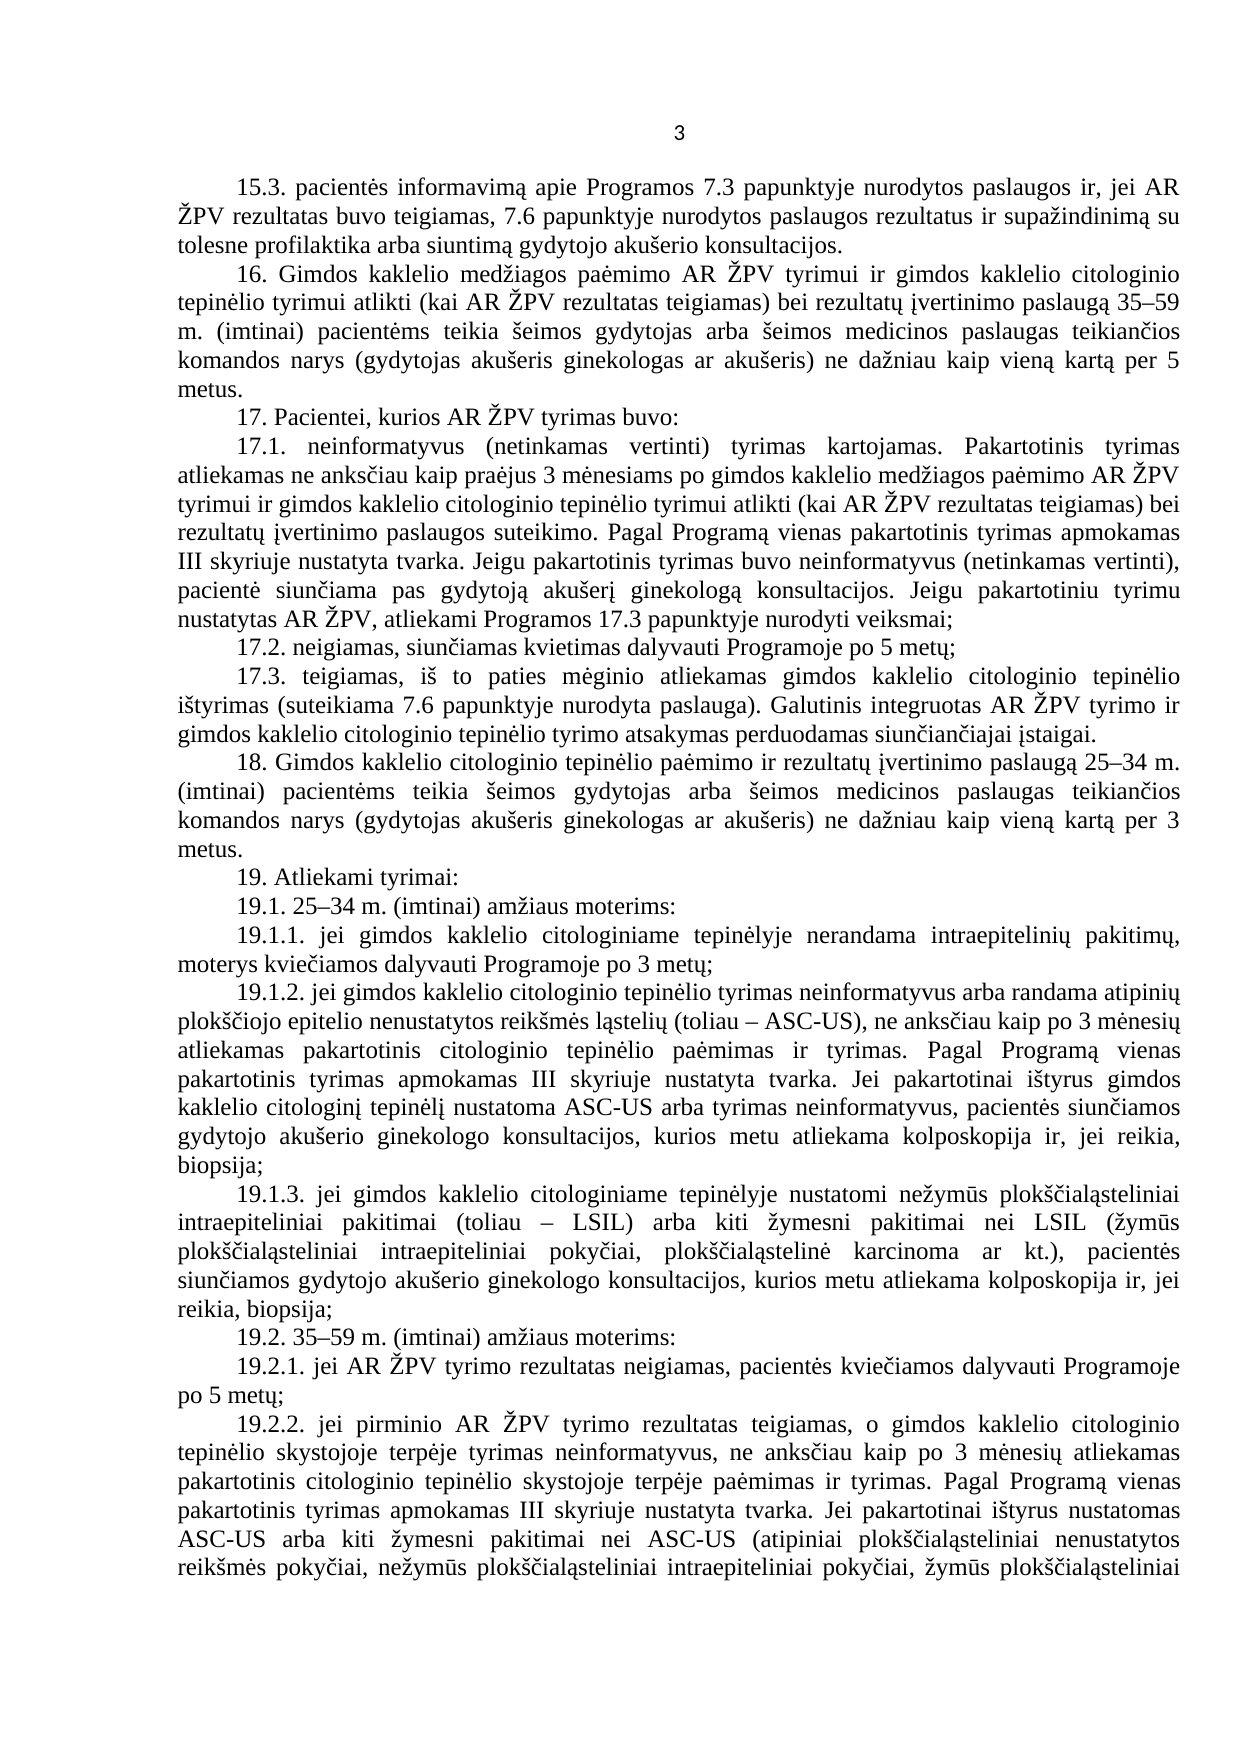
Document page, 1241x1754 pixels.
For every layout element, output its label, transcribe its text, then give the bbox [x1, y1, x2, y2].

text 15.3. pacientės informavimą apie Programos 7.3 papunktyje nurodytos paslaugos ir, jei AR ŽPV rezultatas buvo teigiamas, 7.6 papunktyje nurodytos paslaugos rezultatus ir supažindinimą su tolesne profilaktika arba siuntimą gydytojo akušerio konsultacijos. [177, 172, 1181, 259]
text 19.2.1. jei AR ŽPV tyrimo rezultatas neigiamas, pacientės kviečiamos dalyvauti Programoje po 5 metų; [177, 1351, 1181, 1409]
text 17. Pacientei, kurios AR ŽPV tyrimas buvo: [177, 402, 1181, 431]
text 17.2. neigiamas, siunčiamas kvietimas dalyvauti Programoje po 5 metų; [177, 632, 1181, 661]
text 19.1. 25–34 m. (imtinai) amžiaus moterims: [177, 891, 1181, 920]
text 19.2. 35–59 m. (imtinai) amžiaus moterims: [177, 1322, 1181, 1351]
text 19.1.1. jei gimdos kaklelio citologiniame tepinėlyje nerandama intraepitelinių pakitimų, moterys kviečiamos dalyvauti Programoje po 3 metų; [177, 920, 1181, 977]
text 19.2.2. jei pirminio AR ŽPV tyrimo rezultatas teigiamas, o gimdos kaklelio citologinio tepinėlio skystojoje terpėje tyrimas neinformatyvus, ne anksčiau kaip po 3 mėnesių atliekamas pakartotinis citologinio tepinėlio skystojoje terpėje paėmimas ir tyrimas. Pagal Programą vienas pakartotinis tyrimas apmokamas III skyriuje nustatyta tvarka. Jei pakartotinai ištyrus nustatomas ASC-US arba kiti žymesni pakitimai nei ASC-US (atipiniai plokščialąsteliniai nenustatytos reikšmės pokyčiai, nežymūs plokščialąsteliniai intraepiteliniai pokyčiai, žymūs plokščialąsteliniai [177, 1409, 1181, 1581]
text 17.3. teigiamas, iš to paties mėginio atliekamas gimdos kaklelio citologinio tepinėlio ištyrimas (suteikiama 7.6 papunktyje nurodyta paslauga). Galutinis integruotas AR ŽPV tyrimo ir gimdos kaklelio citologinio tepinėlio tyrimo atsakymas perduodamas siunčiančiajai įstaigai. [177, 661, 1181, 747]
text 16. Gimdos kaklelio medžiagos paėmimo AR ŽPV tyrimui ir gimdos kaklelio citologinio tepinėlio tyrimui atlikti (kai AR ŽPV rezultatas teigiamas) bei rezultatų įvertinimo paslaugą 35–59 m. (imtinai) pacientėms teikia šeimos gydytojas arba šeimos medicinos paslaugas teikiančios komandos narys (gydytojas akušeris ginekologas ar akušeris) ne dažniau kaip vieną kartą per 5 metus. [177, 259, 1181, 402]
text 19.1.2. jei gimdos kaklelio citologinio tepinėlio tyrimas neinformatyvus arba randama atipinių plokščiojo epitelio nenustatytos reikšmės ląstelių (toliau – ASC-US), ne anksčiau kaip po 3 mėnesių atliekamas pakartotinis citologinio tepinėlio paėmimas ir tyrimas. Pagal Programą vienas pakartotinis tyrimas apmokamas III skyriuje nustatyta tvarka. Jei pakartotinai ištyrus gimdos kaklelio citologinį tepinėlį nustatoma ASC-US arba tyrimas neinformatyvus, pacientės siunčiamos gydytojo akušerio ginekologo konsultacijos, kurios metu atliekama kolposkopija ir, jei reikia, biopsija; [177, 977, 1181, 1179]
text 17.1. neinformatyvus (netinkamas vertinti) tyrimas kartojamas. Pakartotinis tyrimas atliekamas ne anksčiau kaip praėjus 3 mėnesiams po gimdos kaklelio medžiagos paėmimo AR ŽPV tyrimui ir gimdos kaklelio citologinio tepinėlio tyrimui atlikti (kai AR ŽPV rezultatas teigiamas) bei rezultatų įvertinimo paslaugos suteikimo. Pagal Programą vienas pakartotinis tyrimas apmokamas III skyriuje nustatyta tvarka. Jeigu pakartotinis tyrimas buvo neinformatyvus (netinkamas vertinti), pacientė siunčiama pas gydytoją akušerį ginekologą konsultacijos. Jeigu pakartotiniu tyrimu nustatytas AR ŽPV, atliekami Programos 17.3 papunktyje nurodyti veiksmai; [177, 431, 1181, 632]
text 18. Gimdos kaklelio citologinio tepinėlio paėmimo ir rezultatų įvertinimo paslaugą 25–34 m. (imtinai) pacientėms teikia šeimos gydytojas arba šeimos medicinos paslaugas teikiančios komandos narys (gydytojas akušeris ginekologas ar akušeris) ne dažniau kaip vieną kartą per 3 metus. [177, 747, 1181, 862]
text 19. Atliekami tyrimai: [177, 862, 1181, 891]
text 19.1.3. jei gimdos kaklelio citologiniame tepinėlyje nustatomi nežymūs plokščialąsteliniai intraepiteliniai pakitimai (toliau – LSIL) arba kiti žymesni pakitimai nei LSIL (žymūs plokščialąsteliniai intraepiteliniai pokyčiai, plokščialąstelinė karcinoma ar kt.), pacientės siunčiamos gydytojo akušerio ginekologo konsultacijos, kurios metu atliekama kolposkopija ir, jei reikia, biopsija; [177, 1179, 1181, 1322]
